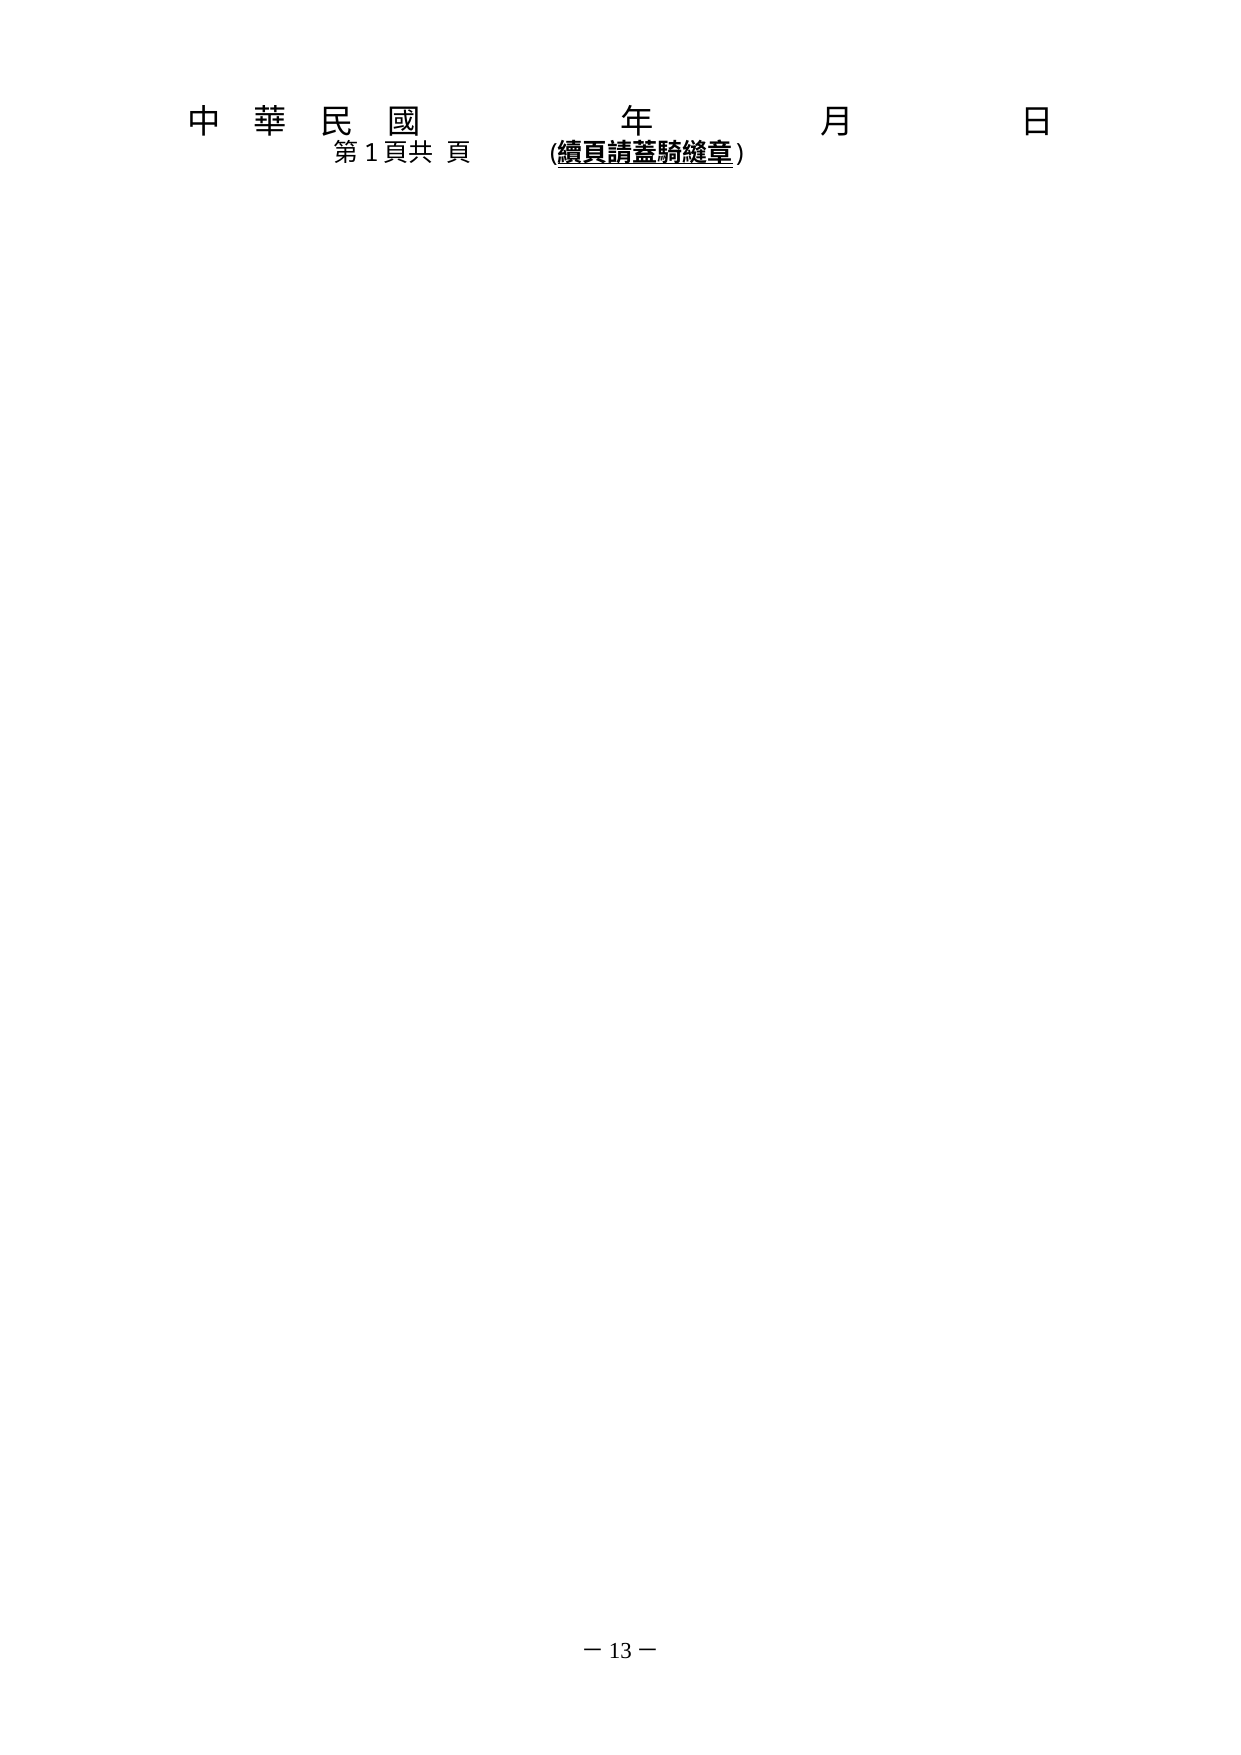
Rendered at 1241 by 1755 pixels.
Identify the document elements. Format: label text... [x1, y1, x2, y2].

text 第1頁共 頁 (續頁請蓋騎縫章) [106, 142, 1134, 167]
text 中 華 民 國 年 月 日 [106, 100, 1134, 142]
